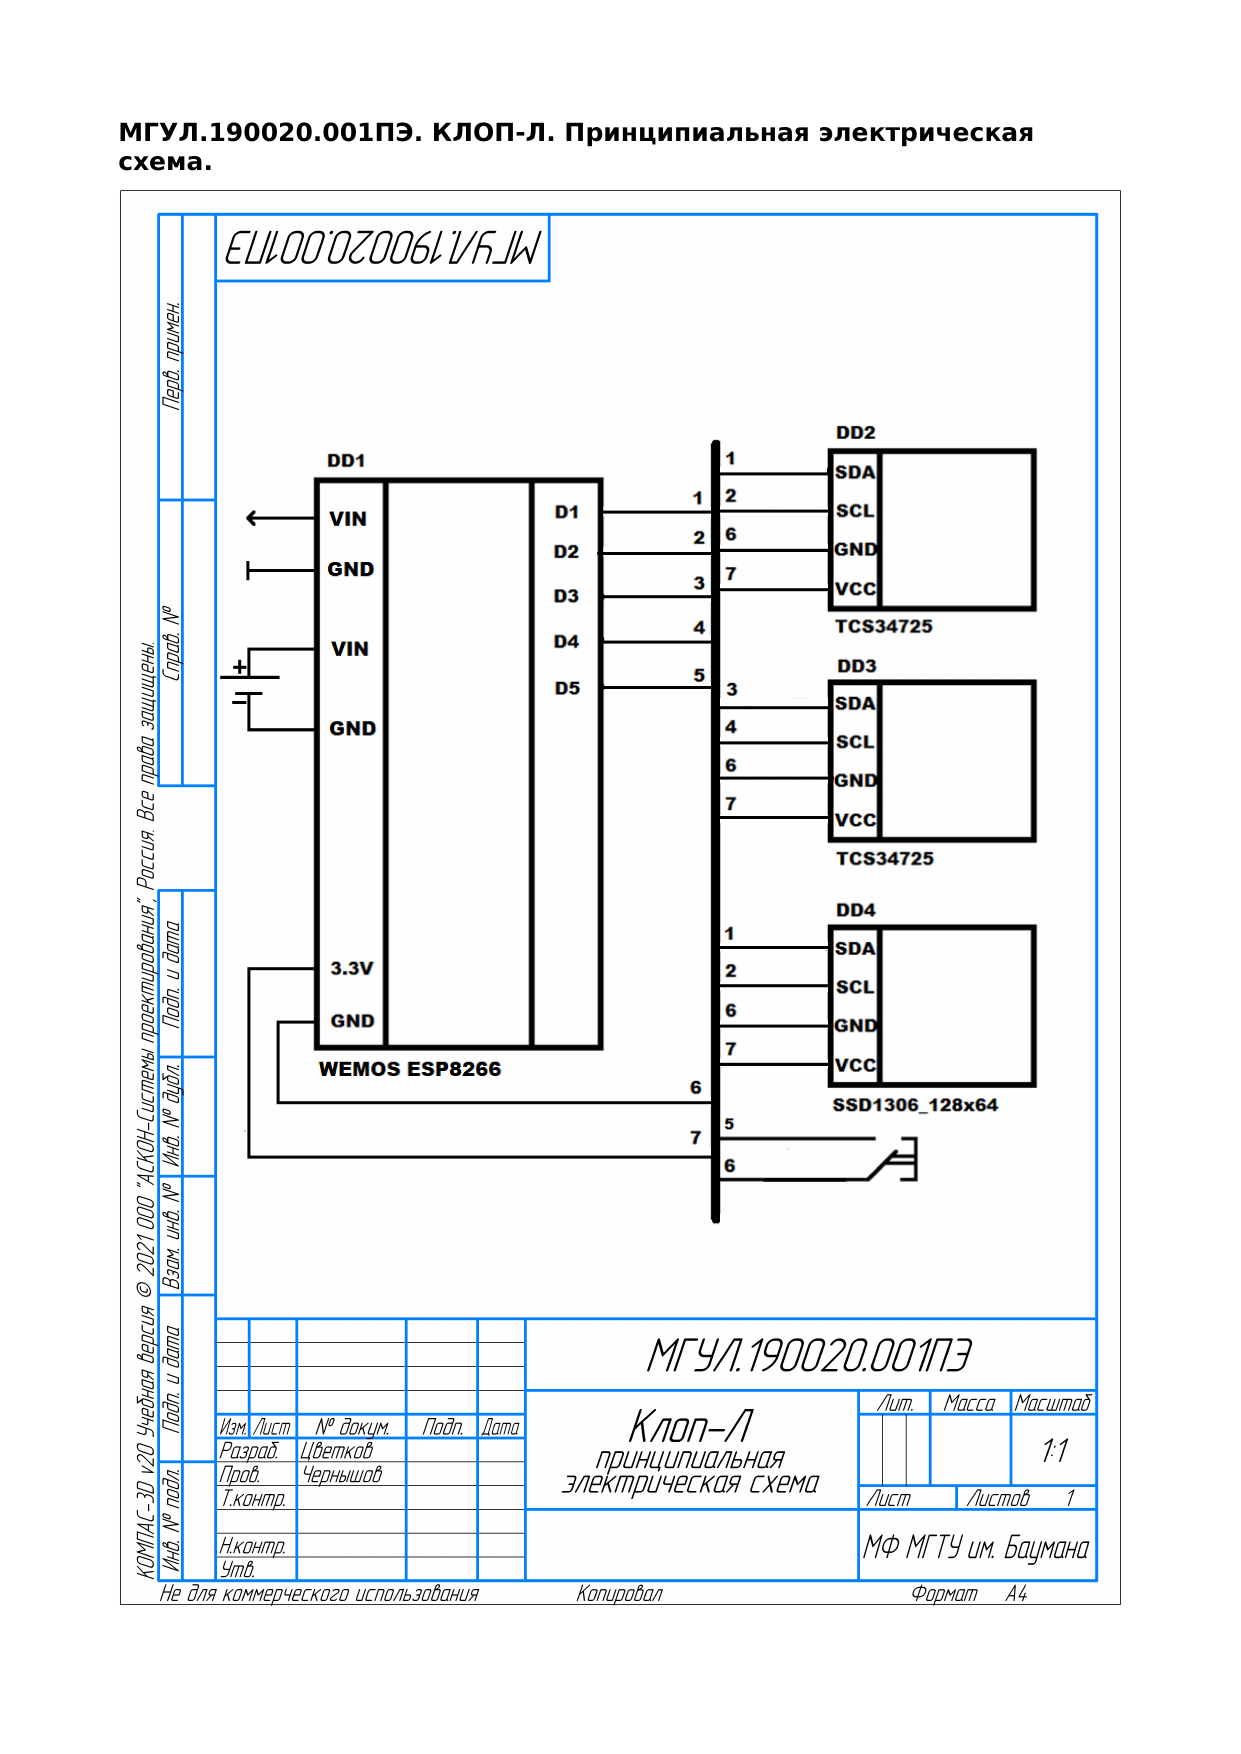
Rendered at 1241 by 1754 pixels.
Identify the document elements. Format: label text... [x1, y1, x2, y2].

picture [118, 188, 1123, 1607]
text МГУЛ.190020.001ПЭ. КЛОП-Л. Принципиальная электрическая схема. [118, 118, 1122, 176]
